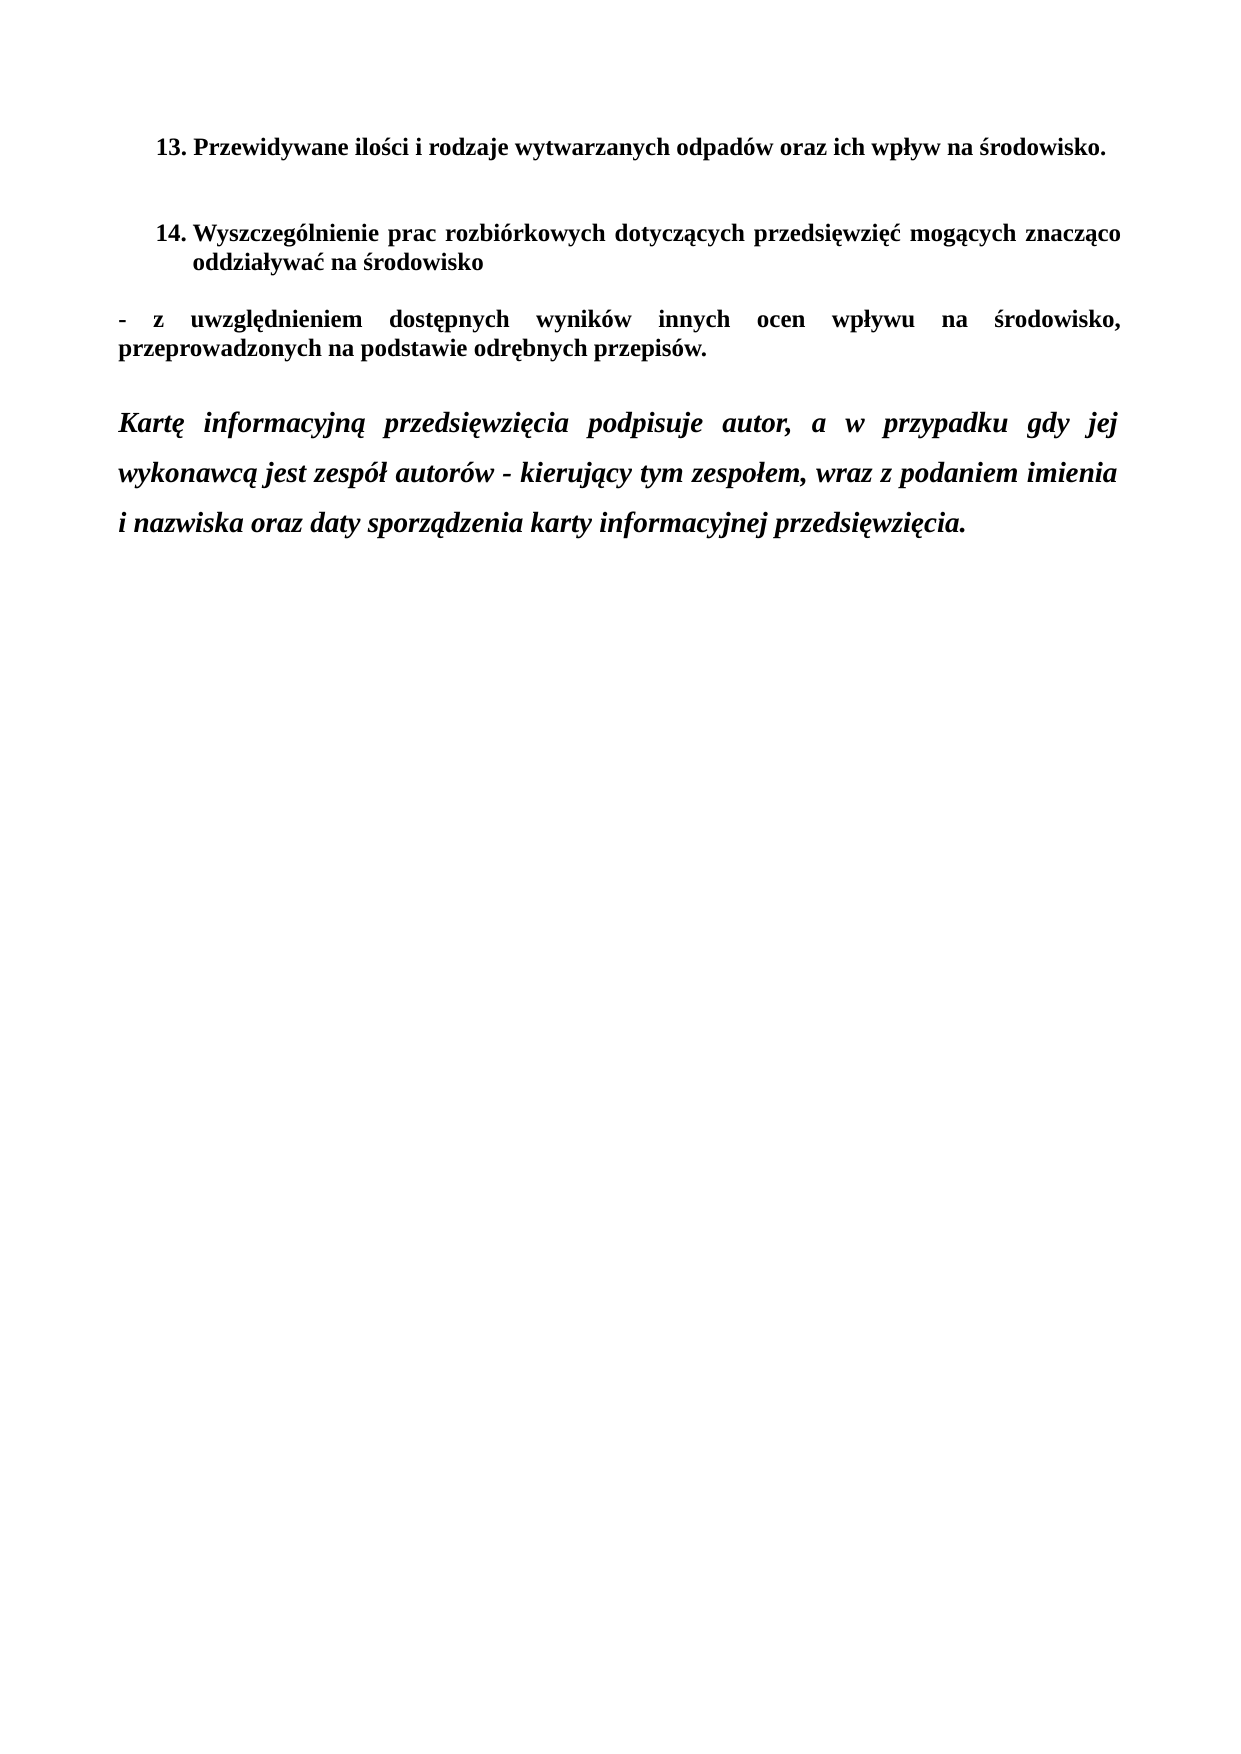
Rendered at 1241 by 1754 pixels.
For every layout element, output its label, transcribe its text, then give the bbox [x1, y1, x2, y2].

list Wyszczególnienie prac rozbiórkowych dotyczących przedsięwzięć mogących znacząco oddziaływać na środowisko [155, 218, 1122, 275]
list Przewidywane ilości i rodzaje wytwarzanych odpadów oraz ich wpływ na środowisko. [156, 132, 1122, 160]
text Kartę informacyjną przedsięwzięcia podpisuje autor, a w przypadku gdy jej wykonawcą jest zespół autorów - kierujący tym zespołem, wraz z podaniem imienia i nazwiska oraz daty sporządzenia karty informacyjnej przedsięwzięcia. [118, 405, 1122, 539]
text - z uwzględnieniem dostępnych wyników innych ocen wpływu na środowisko, przeprowadzonych na podstawie odrębnych przepisów. [118, 304, 1122, 362]
